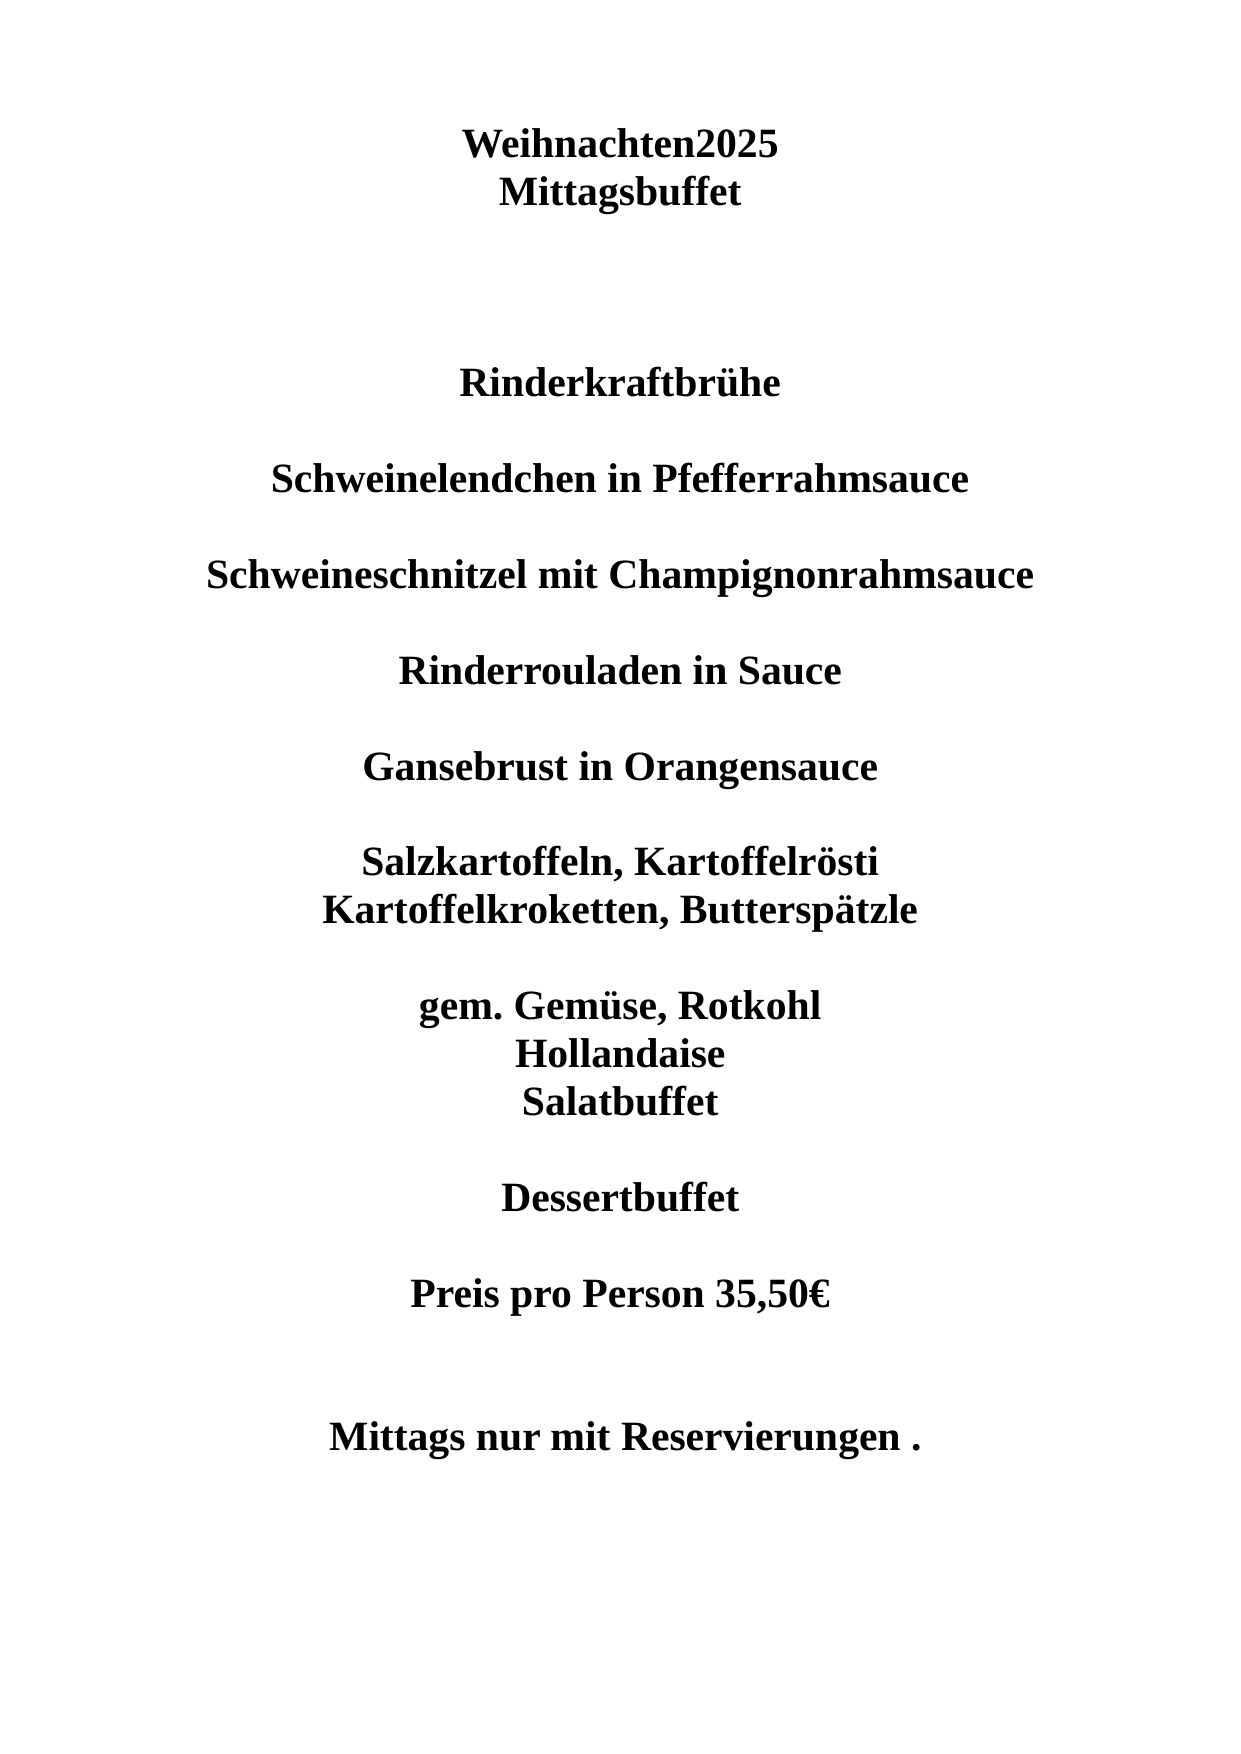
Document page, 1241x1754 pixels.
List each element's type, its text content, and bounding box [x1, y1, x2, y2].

text Gansebrust in Orangensauce [118, 741, 1122, 789]
text Salzkartoffeln, Kartoffelrösti [118, 837, 1122, 885]
text Schweinelendchen in Pfefferrahmsauce [118, 453, 1122, 501]
text Salatbuffet [118, 1076, 1122, 1124]
text Dessertbuffet [118, 1172, 1122, 1220]
text Hollandaise [118, 1028, 1122, 1076]
text gem. Gemüse, Rotkohl [118, 981, 1122, 1028]
text Rinderkraftbrühe [118, 358, 1122, 406]
text Mittags nur mit Reservierungen . [118, 1412, 1122, 1460]
text Mittagsbuffet [118, 166, 1122, 214]
text Rinderrouladen in Sauce [118, 645, 1122, 693]
text Schweineschnitzel mit Champignonrahmsauce [118, 549, 1122, 597]
text Kartoffelkroketten, Butterspätzle [118, 885, 1122, 933]
text Preis pro Person 35,50€ [118, 1268, 1122, 1316]
text Weihnachten2025 [118, 118, 1122, 166]
